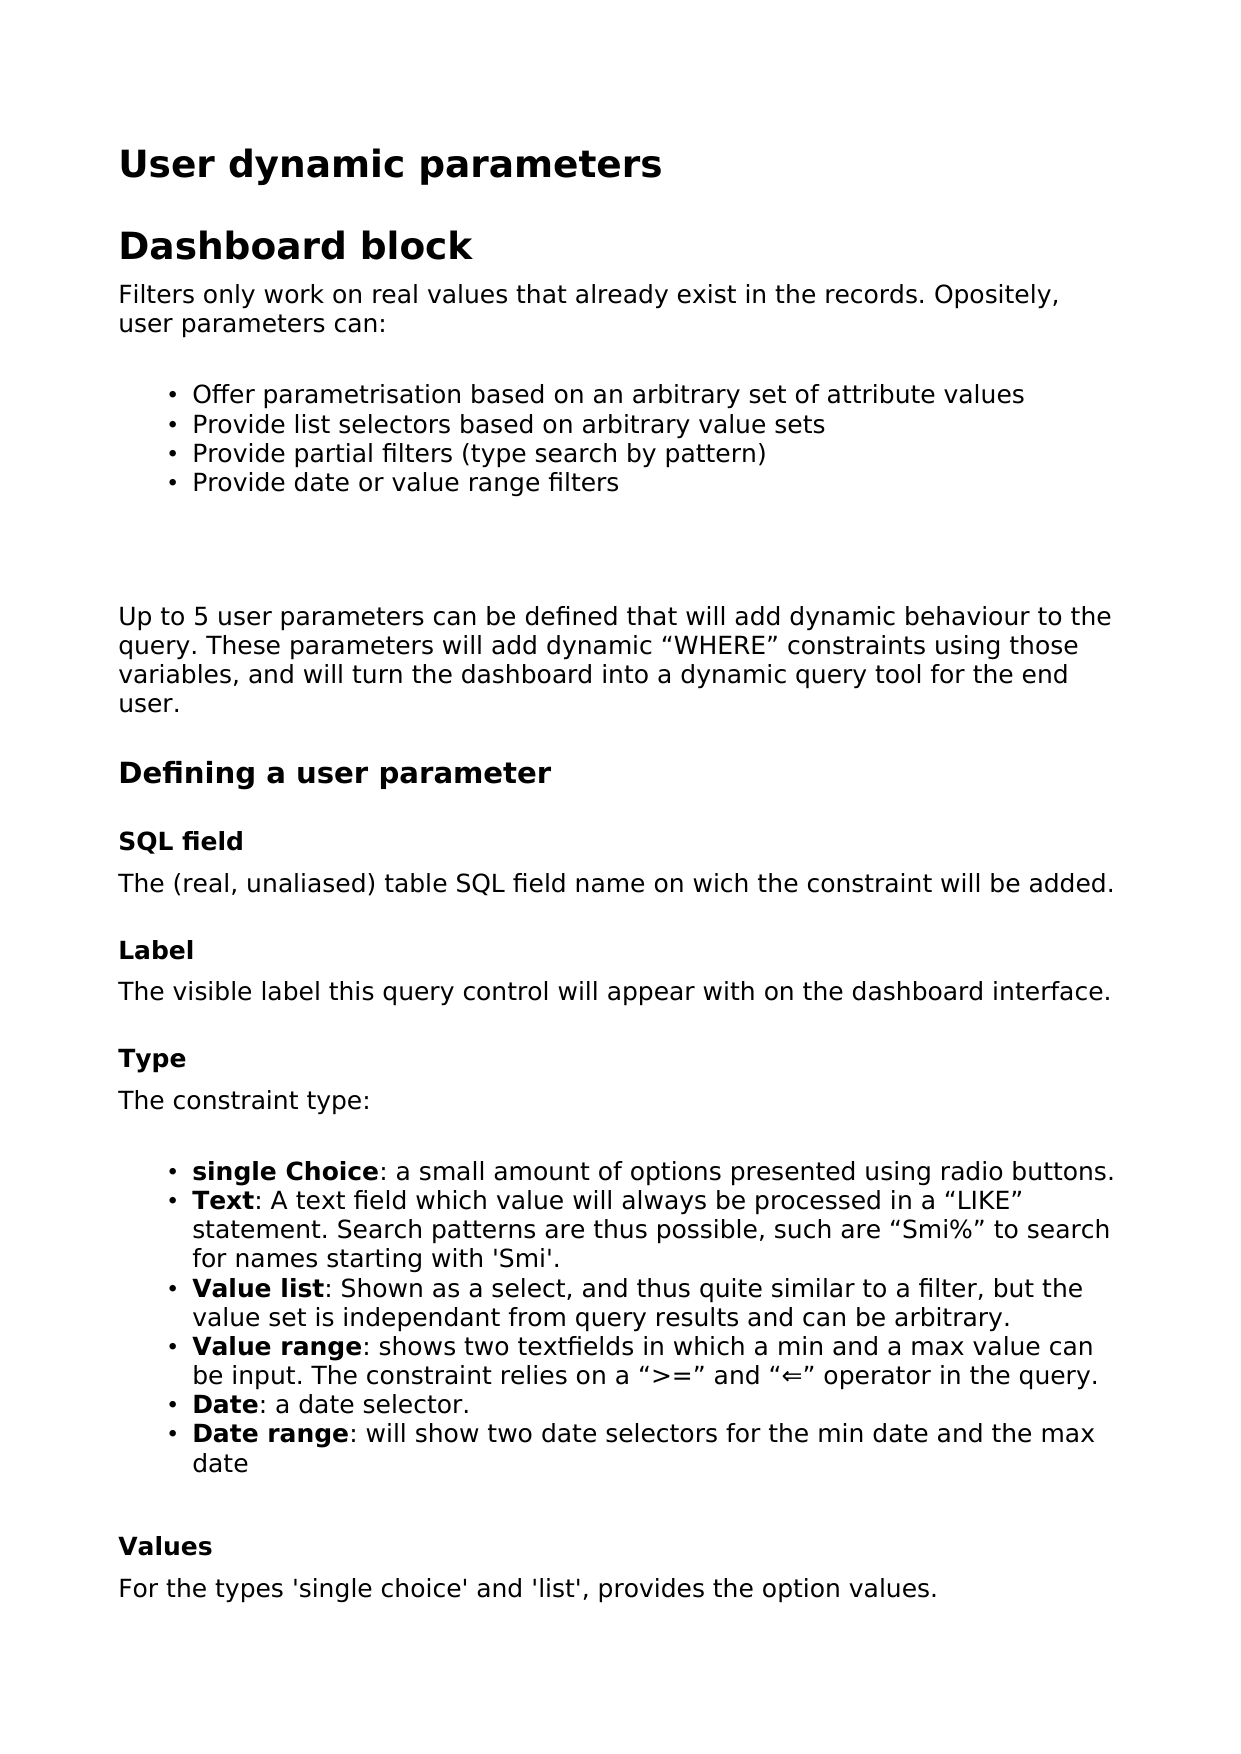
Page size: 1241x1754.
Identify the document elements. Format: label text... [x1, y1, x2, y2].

subtitle Label [118, 936, 1122, 965]
list Provide list selectors based on arbitrary value sets [177, 410, 1122, 439]
text The (real, unaliased) table SQL field name on wich the constraint will be added. [118, 869, 1122, 898]
list Provide partial filters (type search by pattern) [177, 439, 1122, 468]
list single Choice: a small amount of options presented using radio buttons. [177, 1157, 1122, 1186]
subtitle Type [118, 1044, 1122, 1073]
subtitle Dashboard block [118, 224, 1122, 268]
subtitle Defining a user parameter [118, 756, 1122, 790]
list Text: A text field which value will always be processed in a “LIKE” statement. Search patterns are thus possible, such are “Smi%” to search for names starting with 'Smi'. [177, 1186, 1122, 1274]
list Value list: Shown as a select, and thus quite similar to a filter, but the value set is independant from query results and can be arbitrary. [177, 1274, 1122, 1332]
text The visible label this query control will appear with on the dashboard interface. [118, 978, 1122, 1007]
list Offer parametrisation based on an arbitrary set of attribute values [177, 381, 1122, 410]
text Up to 5 user parameters can be defined that will add dynamic behaviour to the query. These parameters will add dynamic “WHERE” constraints using those variables, and will turn the dashboard into a dynamic query tool for the end user. [118, 602, 1122, 719]
subtitle SQL field [118, 828, 1122, 857]
list Provide date or value range filters [177, 468, 1122, 497]
list Value range: shows two textfields in which a min and a max value can be input. The constraint relies on a “>=” and “⇐” operator in the query. [177, 1332, 1122, 1390]
text Filters only work on real values that already exist in the records. Opositely, user parameters can: [118, 280, 1122, 339]
subtitle Values [118, 1532, 1122, 1562]
subtitle User dynamic parameters [118, 143, 1122, 187]
text For the types 'single choice' and 'list', provides the option values. [118, 1574, 1122, 1603]
list Date: a date selector. [177, 1390, 1122, 1419]
list Date range: will show two date selectors for the min date and the max date [177, 1419, 1122, 1478]
text The constraint type: [118, 1086, 1122, 1115]
